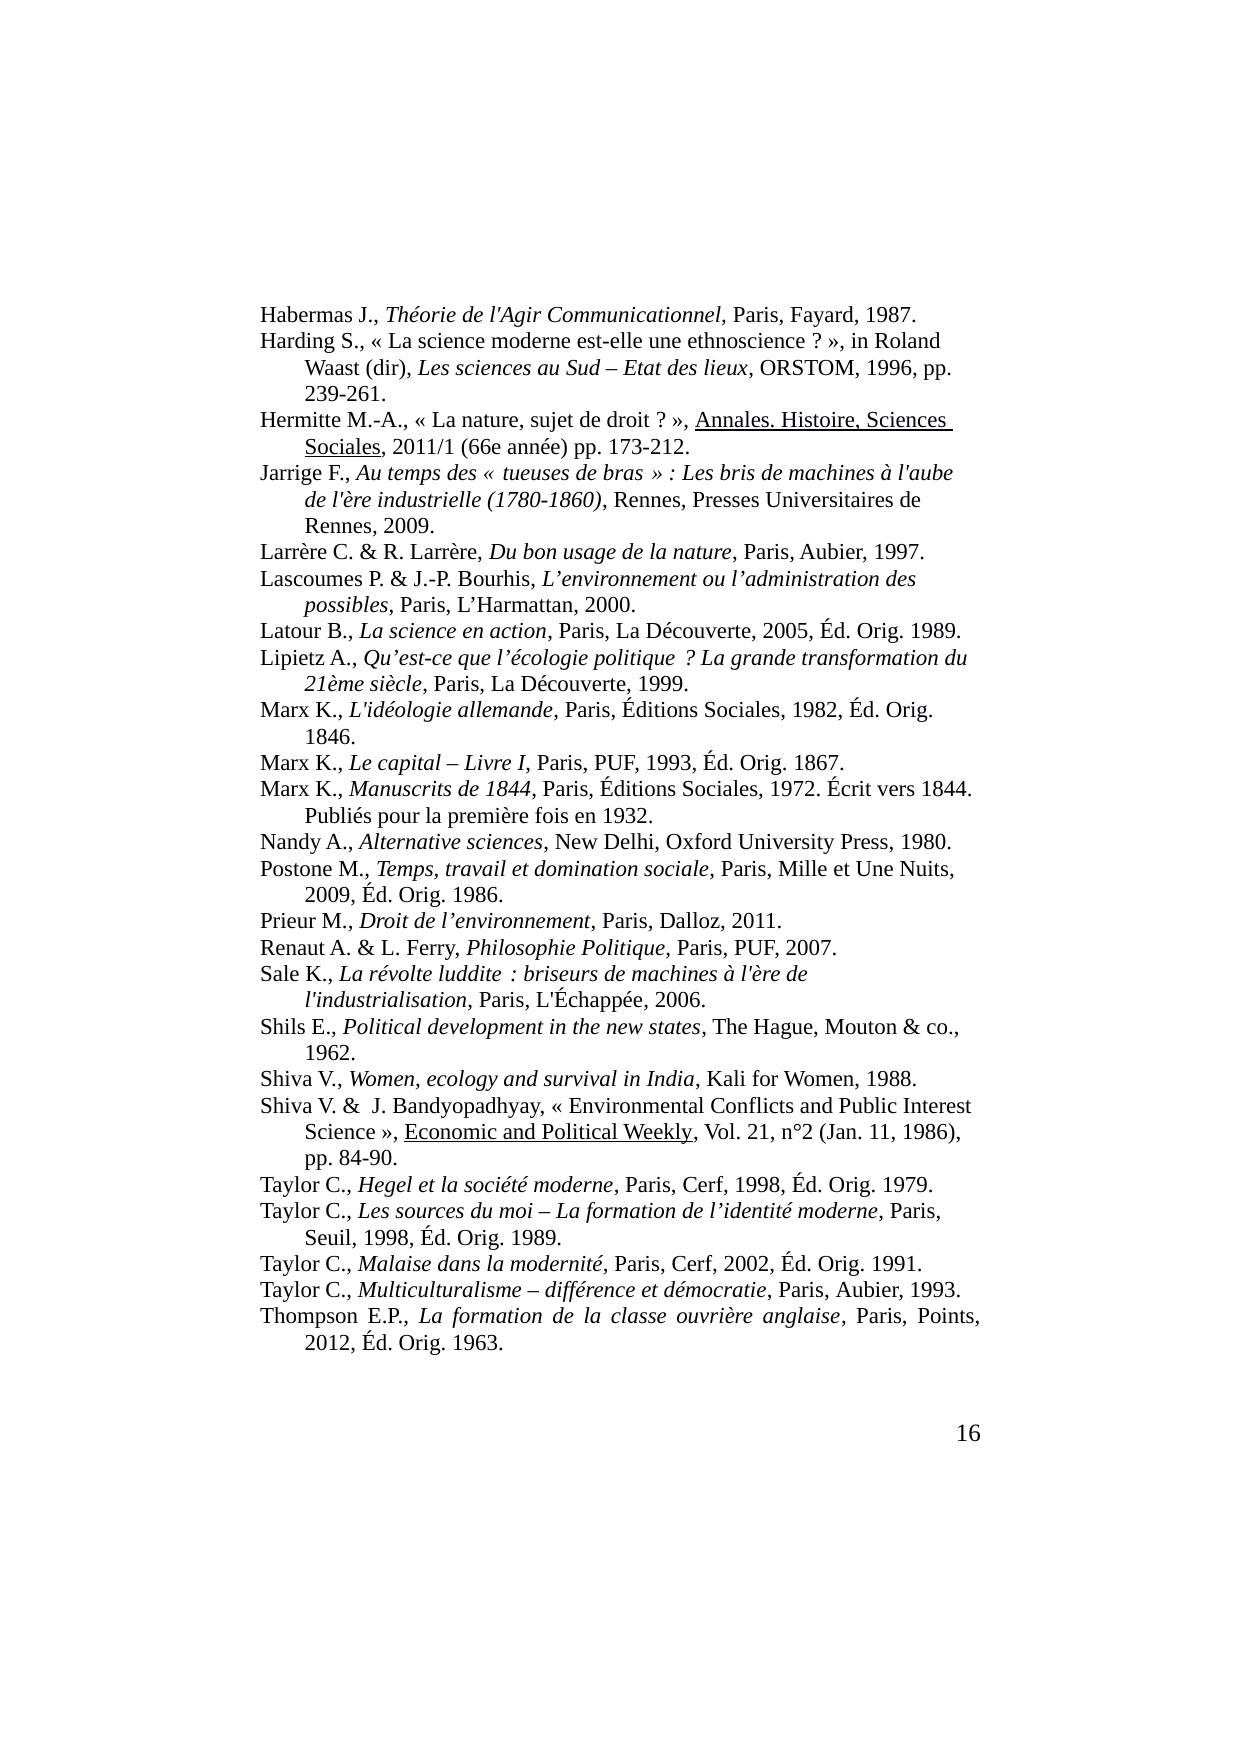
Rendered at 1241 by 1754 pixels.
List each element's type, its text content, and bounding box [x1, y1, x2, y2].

text Postone M., Temps, travail et domination sociale, Paris, Mille et Une Nuits, 2009, Éd. Orig. 1986. [260, 854, 980, 907]
text Marx K., L'idéologie allemande, Paris, Éditions Sociales, 1982, Éd. Orig. 1846. [260, 696, 980, 749]
text Thompson E.P., La formation de la classe ouvrière anglaise, Paris, Points, 2012, Éd. Orig. 1963. [260, 1303, 980, 1355]
text Prieur M., Droit de l’environnement, Paris, Dalloz, 2011. [260, 907, 980, 934]
text Lascoumes P. & J.-P. Bourhis, L’environnement ou l’administration des possibles, Paris, L’Harmattan, 2000. [260, 565, 980, 617]
subtitle Jarrige F., Au temps des « tueuses de bras » : Les bris de machines à l'aube de l'ère industrielle (1780-1860), Rennes, Presses Universitaires de Rennes, 2009. [260, 459, 980, 538]
text Shiva V., Women, ecology and survival in India, Kali for Women, 1988. [260, 1065, 980, 1092]
text Habermas J., Théorie de l'Agir Communicationnel, Paris, Fayard, 1987. [260, 301, 980, 327]
text Shiva V. & J. Bandyopadhyay, « Environmental Conflicts and Public Interest Science », Economic and Political Weekly, Vol. 21, n°2 (Jan. 11, 1986), pp. 84-90. [260, 1092, 980, 1171]
text Taylor C., Malaise dans la modernité, Paris, Cerf, 2002, Éd. Orig. 1991. [260, 1250, 980, 1276]
text Marx K., Le capital – Livre I, Paris, PUF, 1993, Éd. Orig. 1867. [260, 749, 980, 776]
text Larrère C. & R. Larrère, Du bon usage de la nature, Paris, Aubier, 1997. [260, 538, 980, 565]
text Harding S., « La science moderne est-elle une ethnoscience ? », in Roland Waast (dir), Les sciences au Sud – Etat des lieux, ORSTOM, 1996, pp. 239-261. [260, 327, 980, 407]
text Latour B., La science en action, Paris, La Découverte, 2005, Éd. Orig. 1989. [260, 617, 980, 644]
text Renaut A. & L. Ferry, Philosophie Politique, Paris, PUF, 2007. [260, 934, 980, 960]
text Marx K., Manuscrits de 1844, Paris, Éditions Sociales, 1972. Écrit vers 1844. Publiés pour la première fois en 1932. [260, 776, 980, 828]
text Nandy A., Alternative sciences, New Delhi, Oxford University Press, 1980. [260, 828, 980, 854]
text Taylor C., Hegel et la société moderne, Paris, Cerf, 1998, Éd. Orig. 1979. [260, 1171, 980, 1197]
text Hermitte M.-A., « La nature, sujet de droit ? », Annales. Histoire, Sciences Sociales, 2011/1 (66e année) pp. 173-212. [260, 407, 980, 459]
text Shils E., Political development in the new states, The Hague, Mouton & co., 1962. [260, 1013, 980, 1065]
text Taylor C., Les sources du moi – La formation de l’identité moderne, Paris, Seuil, 1998, Éd. Orig. 1989. [260, 1197, 980, 1250]
text Taylor C., Multiculturalisme – différence et démocratie, Paris, Aubier, 1993. [260, 1276, 980, 1303]
text Sale K., La révolte luddite : briseurs de machines à l'ère de l'industrialisation, Paris, L'Échappée, 2006. [260, 960, 980, 1013]
text Lipietz A., Qu’est-ce que l’écologie politique ? La grande transformation du 21ème siècle, Paris, La Découverte, 1999. [260, 644, 980, 696]
